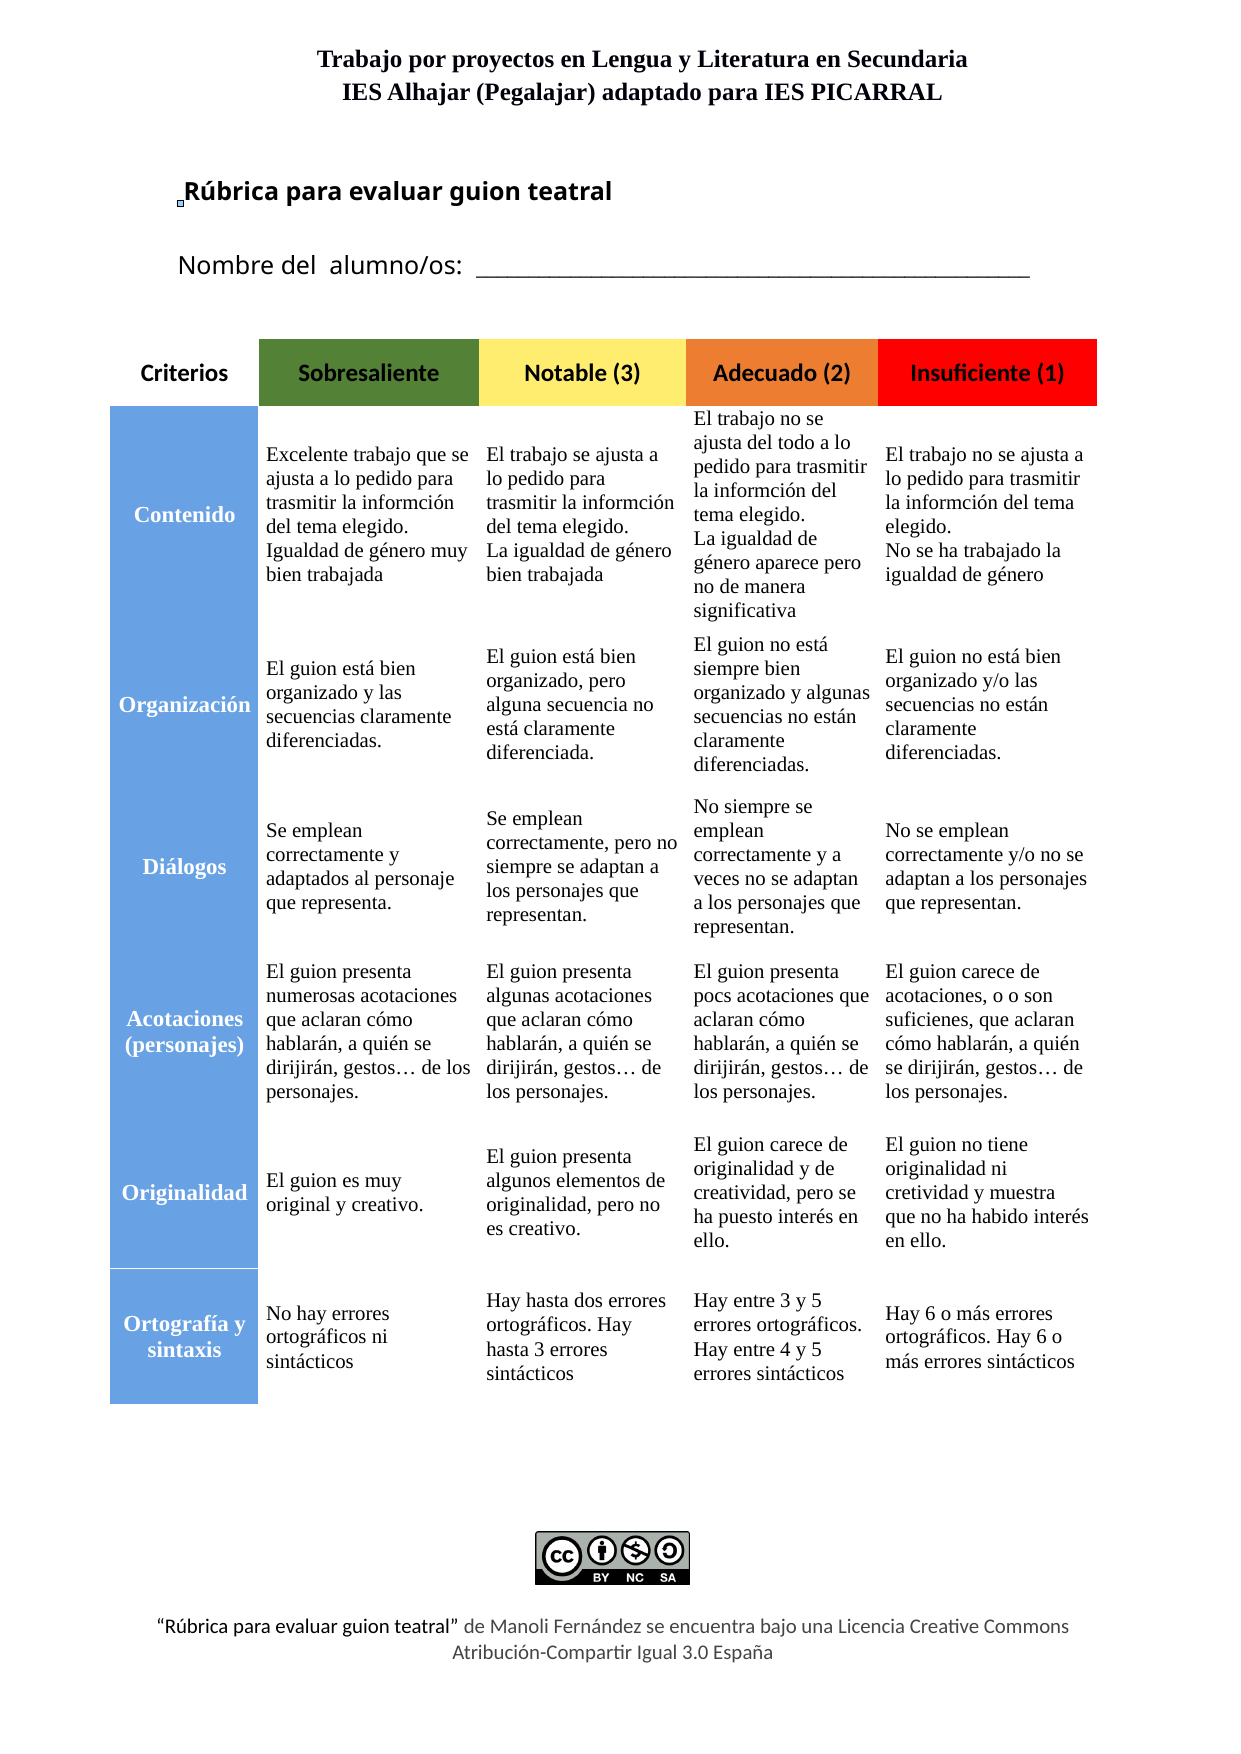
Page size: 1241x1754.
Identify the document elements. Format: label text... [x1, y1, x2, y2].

table_header Sobresaliente [259, 339, 479, 406]
table_cell No se emplean correctamente y/o no se adaptan a los personajes que representan. [878, 786, 1097, 946]
table_cell Hay entre 3 y 5 errores ortográficos. Hay entre 4 y 5 errores sintácticos [686, 1269, 878, 1404]
table_cell Originalidad [110, 1116, 258, 1268]
table_cell El guion presenta numerosas acotaciones que aclaran cómo hablarán, a quién se dirijirán, gestos… de los personajes. [259, 946, 479, 1116]
table_cell No hay errores ortográficos ni sintácticos [259, 1269, 479, 1404]
table_cell El guion no está siempre bien organizado y algunas secuencias no están claramente diferenciadas. [686, 622, 878, 786]
table_cell El guion carece de acotaciones, o o son suficienes, que aclaran cómo hablarán, a quién se dirijirán, gestos… de los personajes. [878, 946, 1097, 1116]
table_cell El guion no tiene originalidad ni cretividad y muestra que no ha habido interés en ello. [878, 1116, 1097, 1268]
table_cell El trabajo no se ajusta a lo pedido para trasmitir la informción del tema elegido. No se ha trabajado la igualdad de género [878, 406, 1097, 622]
table_cell Organización [110, 622, 258, 786]
table_cell El trabajo se ajusta a lo pedido para trasmitir la informción del tema elegido. La igualdad de género bien trabajada [479, 406, 686, 622]
table_cell Se emplean correctamente y adaptados al personaje que representa. [259, 786, 479, 946]
table_cell El guion es muy original y creativo. [259, 1116, 479, 1268]
table_header Adecuado (2) [686, 339, 878, 406]
table_cell Hay hasta dos errores ortográficos. Hay hasta 3 errores sintácticos [479, 1269, 686, 1404]
picture [535, 1531, 690, 1585]
table_cell Contenido [110, 406, 258, 622]
table_cell Diálogos [110, 786, 258, 946]
text Nombre del alumno/os: _____________________________________________________ [177, 248, 1096, 282]
text Rúbrica para evaluar guion teatral [177, 174, 1107, 208]
table_cell El guion presenta algunas acotaciones que aclaran cómo hablarán, a quién se dirijirán, gestos… de los personajes. [479, 946, 686, 1116]
table_cell Excelente trabajo que se ajusta a lo pedido para trasmitir la informción del tema elegido. Igualdad de género muy bien trabajada [259, 406, 479, 622]
table_cell El trabajo no se ajusta del todo a lo pedido para trasmitir la informción del tema elegido. La igualdad de género aparece pero no de manera significativa [686, 406, 878, 622]
table_cell El guion presenta pocs acotaciones que aclaran cómo hablarán, a quién se dirijirán, gestos… de los personajes. [686, 946, 878, 1116]
table_cell El guion está bien organizado, pero alguna secuencia no está claramente diferenciada. [479, 622, 686, 786]
table_cell El guion está bien organizado y las secuencias claramente diferenciadas. [259, 622, 479, 786]
table_cell No siempre se emplean correctamente y a veces no se adaptan a los personajes que representan. [686, 786, 878, 946]
table_cell Hay 6 o más errores ortográficos. Hay 6 o más errores sintácticos [878, 1269, 1097, 1404]
table_header Insuficiente (1) [878, 339, 1097, 406]
table_header Criterios [110, 339, 258, 406]
table_cell El guion no está bien organizado y/o las secuencias no están claramente diferenciadas. [878, 622, 1097, 786]
table_cell El guion carece de originalidad y de creatividad, pero se ha puesto interés en ello. [686, 1116, 878, 1268]
table_cell Acotaciones (personajes) [110, 946, 258, 1116]
table_header Notable (3) [479, 339, 686, 406]
table_cell El guion presenta algunos elementos de originalidad, pero no es creativo. [479, 1116, 686, 1268]
table_cell Ortografía y sintaxis [110, 1269, 258, 1404]
table_cell Se emplean correctamente, pero no siempre se adaptan a los personajes que representan. [479, 786, 686, 946]
